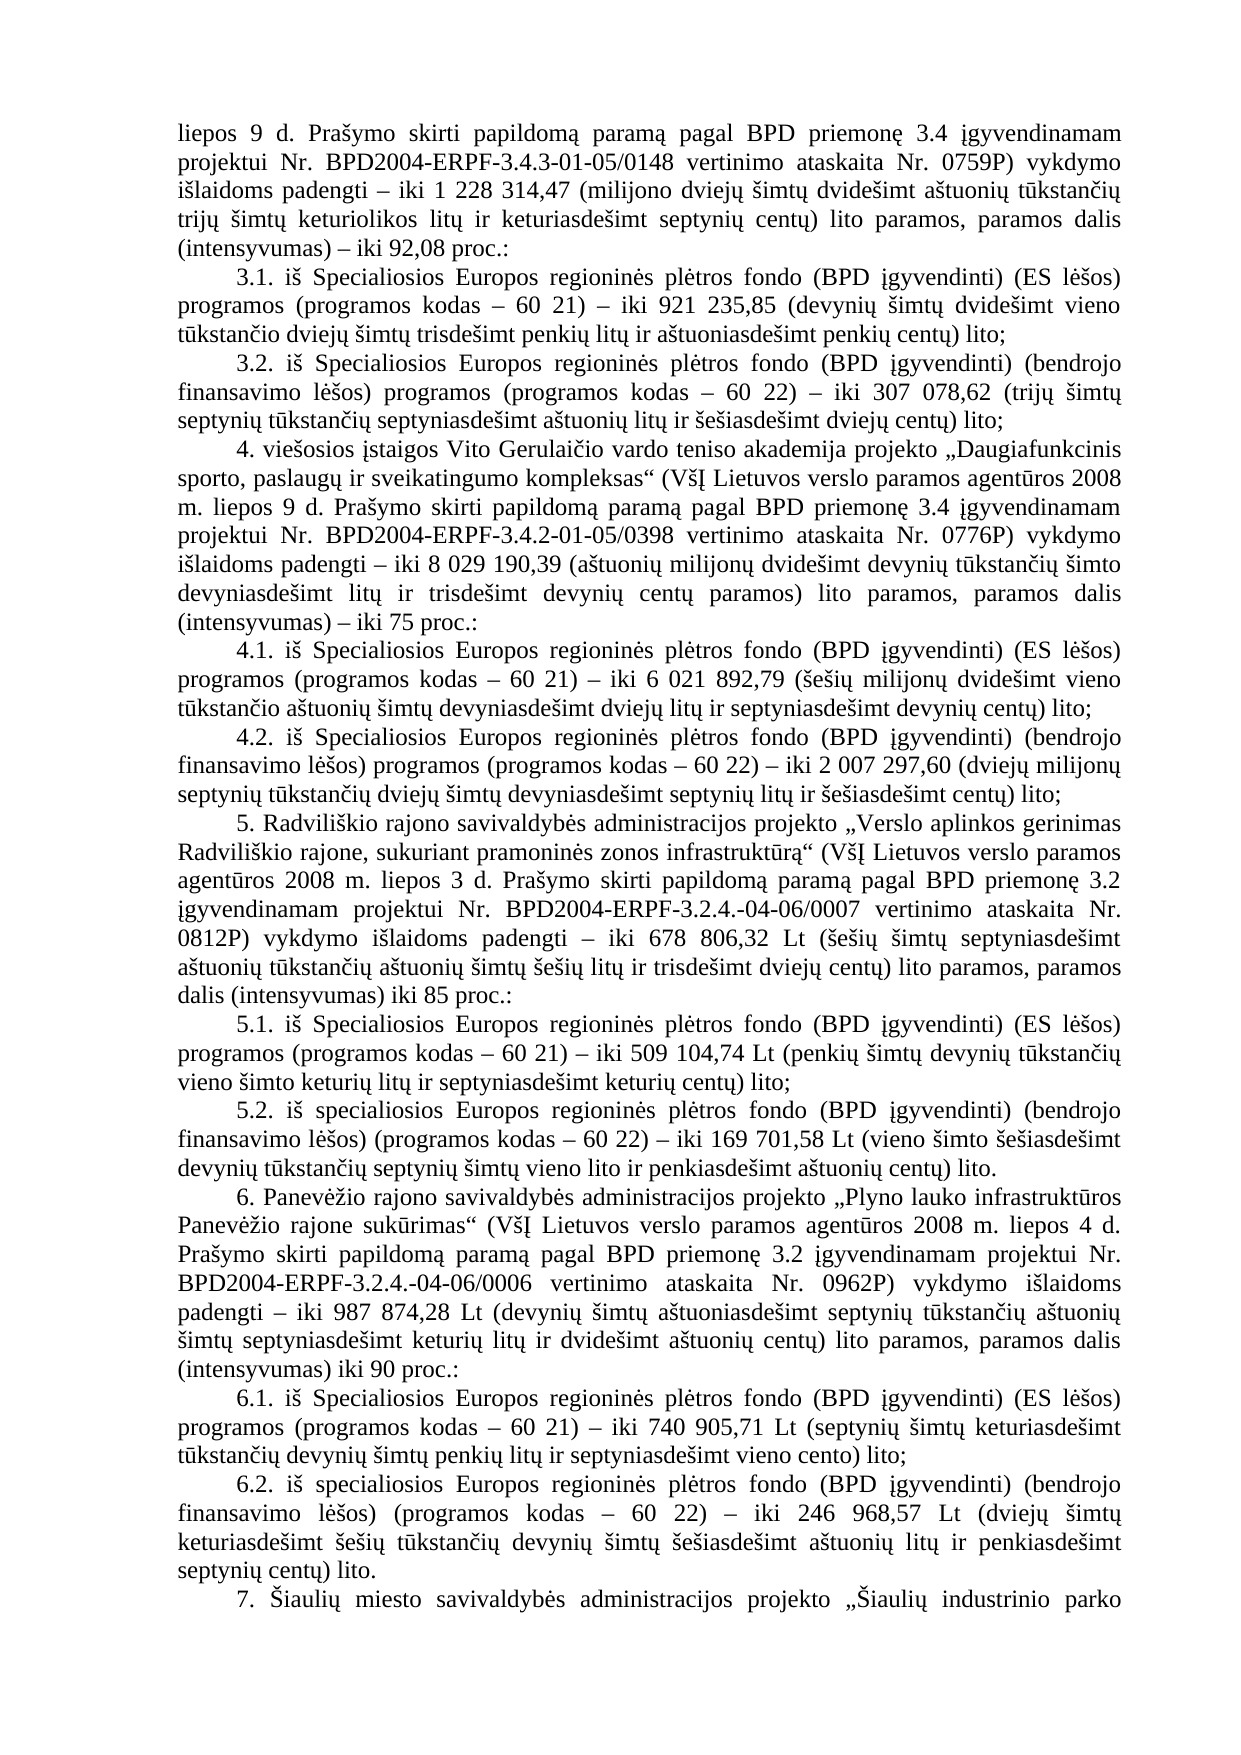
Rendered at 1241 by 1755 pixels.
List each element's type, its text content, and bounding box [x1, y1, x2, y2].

text 5. Radviliškio rajono savivaldybės administracijos projekto „Verslo aplinkos gerinimas Radviliškio rajone, sukuriant pramoninės zonos infrastruktūrą“ (VšĮ Lietuvos verslo paramos agentūros 2008 m. liepos 3 d. Prašymo skirti papildomą paramą pagal BPD priemonę 3.2 įgyvendinamam projektui Nr. BPD2004-ERPF-3.2.4.-04-06/0007 vertinimo ataskaita Nr. 0812P) vykdymo išlaidoms padengti – iki 678 806,32 Lt (šešių šimtų septyniasdešimt aštuonių tūkstančių aštuonių šimtų šešių litų ir trisdešimt dviejų centų) lito paramos, paramos dalis (intensyvumas) iki 85 proc.: [177, 808, 1122, 1009]
text 4.1. iš Specialiosios Europos regioninės plėtros fondo (BPD įgyvendinti) (ES lėšos) programos (programos kodas – 60 21) – iki 6 021 892,79 (šešių milijonų dvidešimt vieno tūkstančio aštuonių šimtų devyniasdešimt dviejų litų ir septyniasdešimt devynių centų) lito; [177, 636, 1122, 722]
text 3.2. iš Specialiosios Europos regioninės plėtros fondo (BPD įgyvendinti) (bendrojo finansavimo lėšos) programos (programos kodas – 60 22) – iki 307 078,62 (trijų šimtų septynių tūkstančių septyniasdešimt aštuonių litų ir šešiasdešimt dviejų centų) lito; [177, 348, 1122, 434]
text 4. viešosios įstaigos Vito Gerulaičio vardo teniso akademija projekto „Daugiafunkcinis sporto, paslaugų ir sveikatingumo kompleksas“ (VšĮ Lietuvos verslo paramos agentūros 2008 m. liepos 9 d. Prašymo skirti papildomą paramą pagal BPD priemonę 3.4 įgyvendinamam projektui Nr. BPD2004-ERPF-3.4.2-01-05/0398 vertinimo ataskaita Nr. 0776P) vykdymo išlaidoms padengti – iki 8 029 190,39 (aštuonių milijonų dvidešimt devynių tūkstančių šimto devyniasdešimt litų ir trisdešimt devynių centų paramos) lito paramos, paramos dalis (intensyvumas) – iki 75 proc.: [177, 434, 1122, 636]
text 6.1. iš Specialiosios Europos regioninės plėtros fondo (BPD įgyvendinti) (ES lėšos) programos (programos kodas – 60 21) – iki 740 905,71 Lt (septynių šimtų keturiasdešimt tūkstančių devynių šimtų penkių litų ir septyniasdešimt vieno cento) lito; [177, 1383, 1122, 1469]
text 3.1. iš Specialiosios Europos regioninės plėtros fondo (BPD įgyvendinti) (ES lėšos) programos (programos kodas – 60 21) – iki 921 235,85 (devynių šimtų dvidešimt vieno tūkstančio dviejų šimtų trisdešimt penkių litų ir aštuoniasdešimt penkių centų) lito; [177, 262, 1122, 348]
text 6.2. iš specialiosios Europos regioninės plėtros fondo (BPD įgyvendinti) (bendrojo finansavimo lėšos) (programos kodas – 60 22) – iki 246 968,57 Lt (dviejų šimtų keturiasdešimt šešių tūkstančių devynių šimtų šešiasdešimt aštuonių litų ir penkiasdešimt septynių centų) lito. [177, 1469, 1122, 1584]
text 5.1. iš Specialiosios Europos regioninės plėtros fondo (BPD įgyvendinti) (ES lėšos) programos (programos kodas – 60 21) – iki 509 104,74 Lt (penkių šimtų devynių tūkstančių vieno šimto keturių litų ir septyniasdešimt keturių centų) lito; [177, 1009, 1122, 1096]
text 7. Šiaulių miesto savivaldybės administracijos projekto „Šiaulių industrinio parko [177, 1584, 1122, 1613]
text 5.2. iš specialiosios Europos regioninės plėtros fondo (BPD įgyvendinti) (bendrojo finansavimo lėšos) (programos kodas – 60 22) – iki 169 701,58 Lt (vieno šimto šešiasdešimt devynių tūkstančių septynių šimtų vieno lito ir penkiasdešimt aštuonių centų) lito. [177, 1096, 1122, 1182]
text liepos 9 d. Prašymo skirti papildomą paramą pagal BPD priemonę 3.4 įgyvendinamam projektui Nr. BPD2004-ERPF-3.4.3-01-05/0148 vertinimo ataskaita Nr. 0759P) vykdymo išlaidoms padengti – iki 1 228 314,47 (milijono dviejų šimtų dvidešimt aštuonių tūkstančių trijų šimtų keturiolikos litų ir keturiasdešimt septynių centų) lito paramos, paramos dalis (intensyvumas) – iki 92,08 proc.: [177, 118, 1122, 262]
text 4.2. iš Specialiosios Europos regioninės plėtros fondo (BPD įgyvendinti) (bendrojo finansavimo lėšos) programos (programos kodas – 60 22) – iki 2 007 297,60 (dviejų milijonų septynių tūkstančių dviejų šimtų devyniasdešimt septynių litų ir šešiasdešimt centų) lito; [177, 722, 1122, 808]
text 6. Panevėžio rajono savivaldybės administracijos projekto „Plyno lauko infrastruktūros Panevėžio rajone sukūrimas“ (VšĮ Lietuvos verslo paramos agentūros 2008 m. liepos 4 d. Prašymo skirti papildomą paramą pagal BPD priemonę 3.2 įgyvendinamam projektui Nr. BPD2004-ERPF-3.2.4.-04-06/0006 vertinimo ataskaita Nr. 0962P) vykdymo išlaidoms padengti – iki 987 874,28 Lt (devynių šimtų aštuoniasdešimt septynių tūkstančių aštuonių šimtų septyniasdešimt keturių litų ir dvidešimt aštuonių centų) lito paramos, paramos dalis (intensyvumas) iki 90 proc.: [177, 1182, 1122, 1383]
